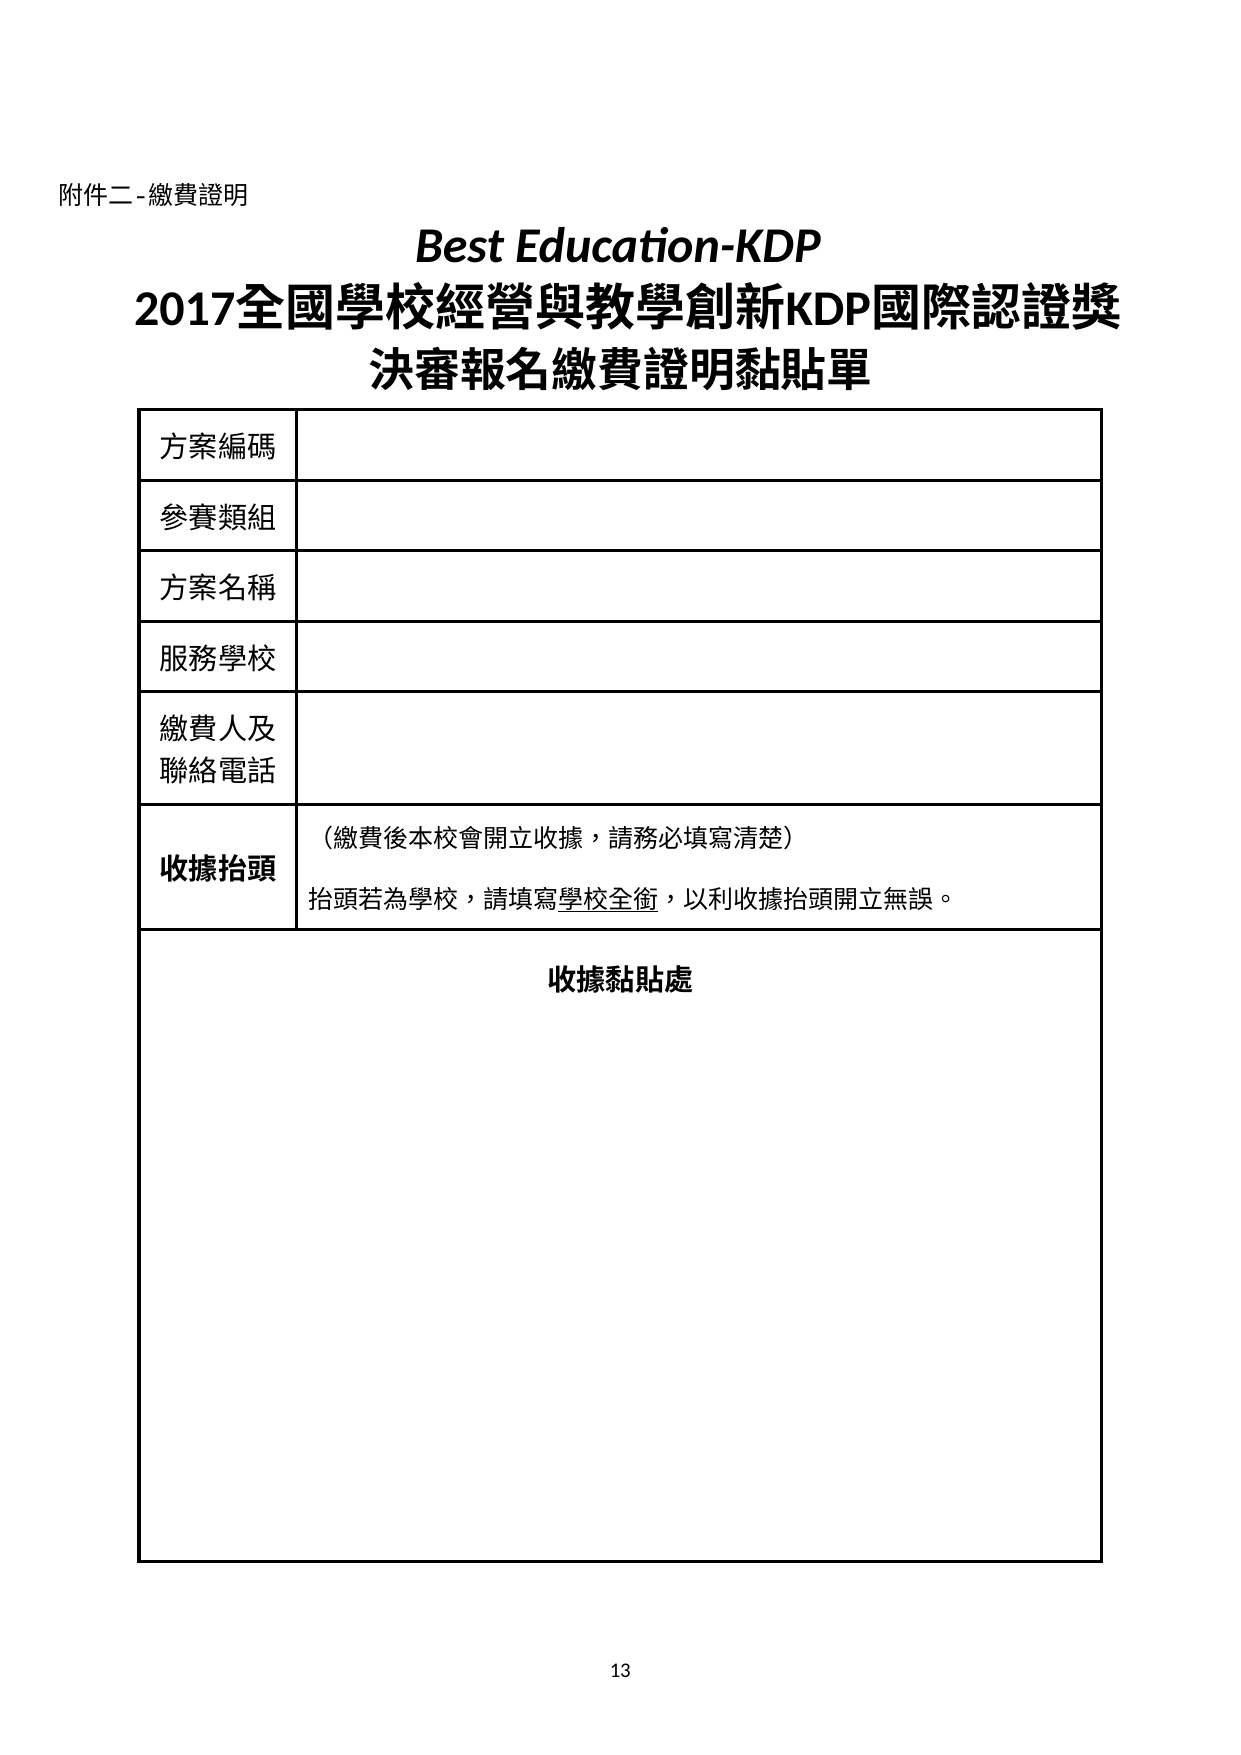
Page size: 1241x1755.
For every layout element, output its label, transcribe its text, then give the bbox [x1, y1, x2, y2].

text 附件二-繳費證明 [0, 166, 1181, 214]
table_cell [298, 623, 1100, 690]
table_cell 收據抬頭 [141, 806, 295, 928]
table_header 方案編碼 [141, 411, 295, 479]
table_cell 繳費人及 聯絡電話 [141, 693, 295, 803]
table_cell [298, 552, 1100, 619]
text Best Education-KDP [59, 214, 1181, 275]
table_cell [298, 693, 1100, 803]
text 決審報名繳費證明黏貼單 [59, 348, 1181, 396]
table_cell 收據黏貼處 [141, 931, 1100, 1560]
table_header [298, 411, 1100, 479]
table_cell 服務學校 [141, 623, 295, 690]
text 2017全國學校經營與教學創新KDP國際認證獎 [59, 287, 1181, 335]
table_cell 方案名稱 [141, 552, 295, 619]
table_cell [298, 482, 1100, 549]
table_cell （繳費後本校會開立收據，請務必填寫清楚） 抬頭若為學校，請填寫學校全銜，以利收據抬頭開立無誤。 [298, 806, 1100, 928]
table_cell 參賽類組 [141, 482, 295, 549]
